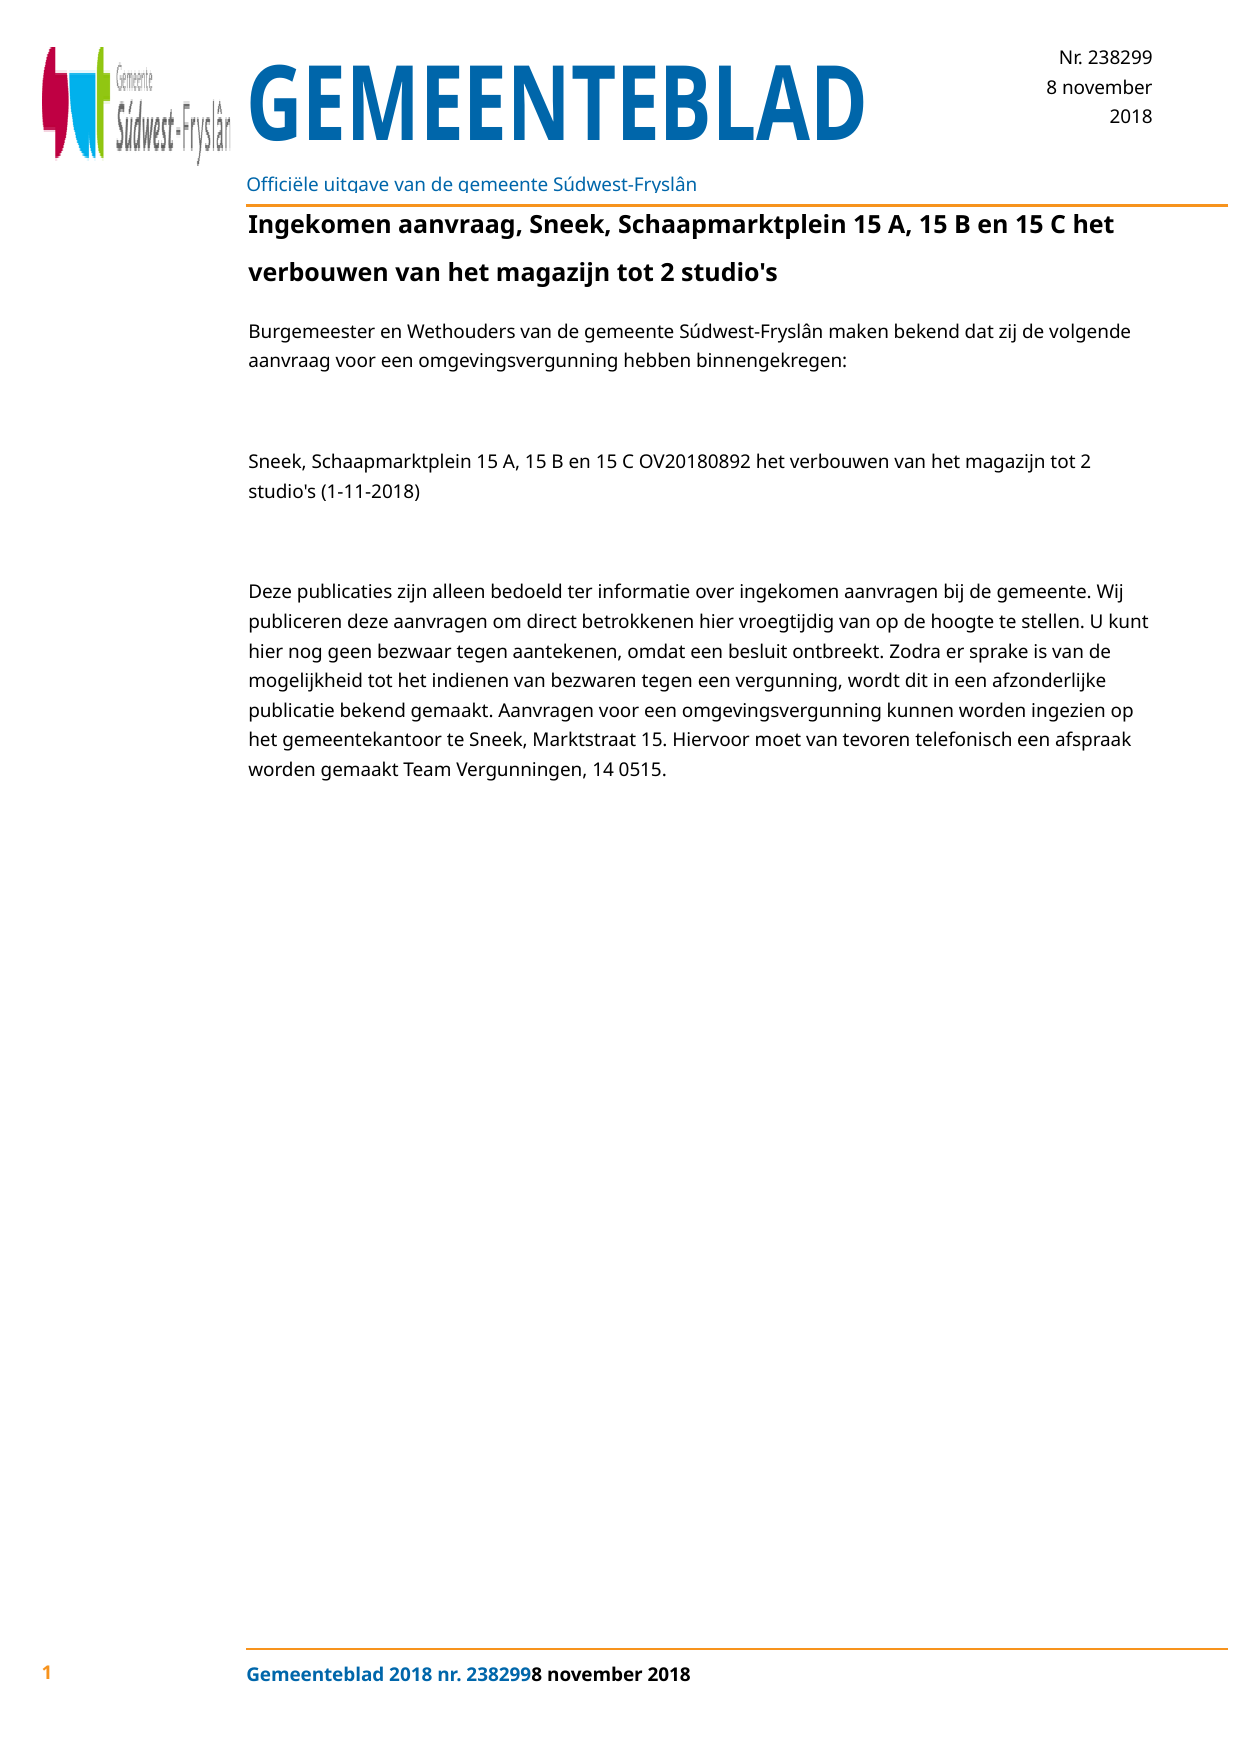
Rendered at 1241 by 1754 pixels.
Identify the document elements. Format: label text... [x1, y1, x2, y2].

text Sneek, Schaapmarktplein 15 A, 15 B en 15 C OV20180892 het verbouwen van het magazijn tot 2 studio's (1-11-2018) [248, 448, 1152, 504]
picture [41, 47, 231, 172]
text Deze publicaties zijn alleen bedoeld ter informatie over ingekomen aanvragen bij de gemeente. Wij publiceren deze aanvragen om direct betrokkenen hier vroegtijdig van op de hoogte te stellen. U kunt hier nog geen bezwaar tegen aantekenen, omdat een besluit ontbreekt. Zodra er sprake is van de mogelijkheid tot het indienen van bezwaren tegen een vergunning, wordt dit in een afzonderlijke publicatie bekend gemaakt. Aanvragen voor een omgevingsvergunning kunnen worden ingezien op het gemeentekantoor te Sneek, Marktstraat 15. Hiervoor moet van tevoren telefonisch een afspraak worden gemaakt Team Vergunningen, 14 0515. [248, 579, 1152, 782]
text Burgemeester en Wethouders van de gemeente Súdwest-Fryslân maken bekend dat zij de volgende aanvraag voor een omgevingsvergunning hebben binnengekregen: [248, 318, 1152, 373]
text Ingekomen aanvraag, Sneek, Schaapmarktplein 15 A, 15 B en 15 C het verbouwen van het magazijn tot 2 studio's [248, 207, 1152, 288]
